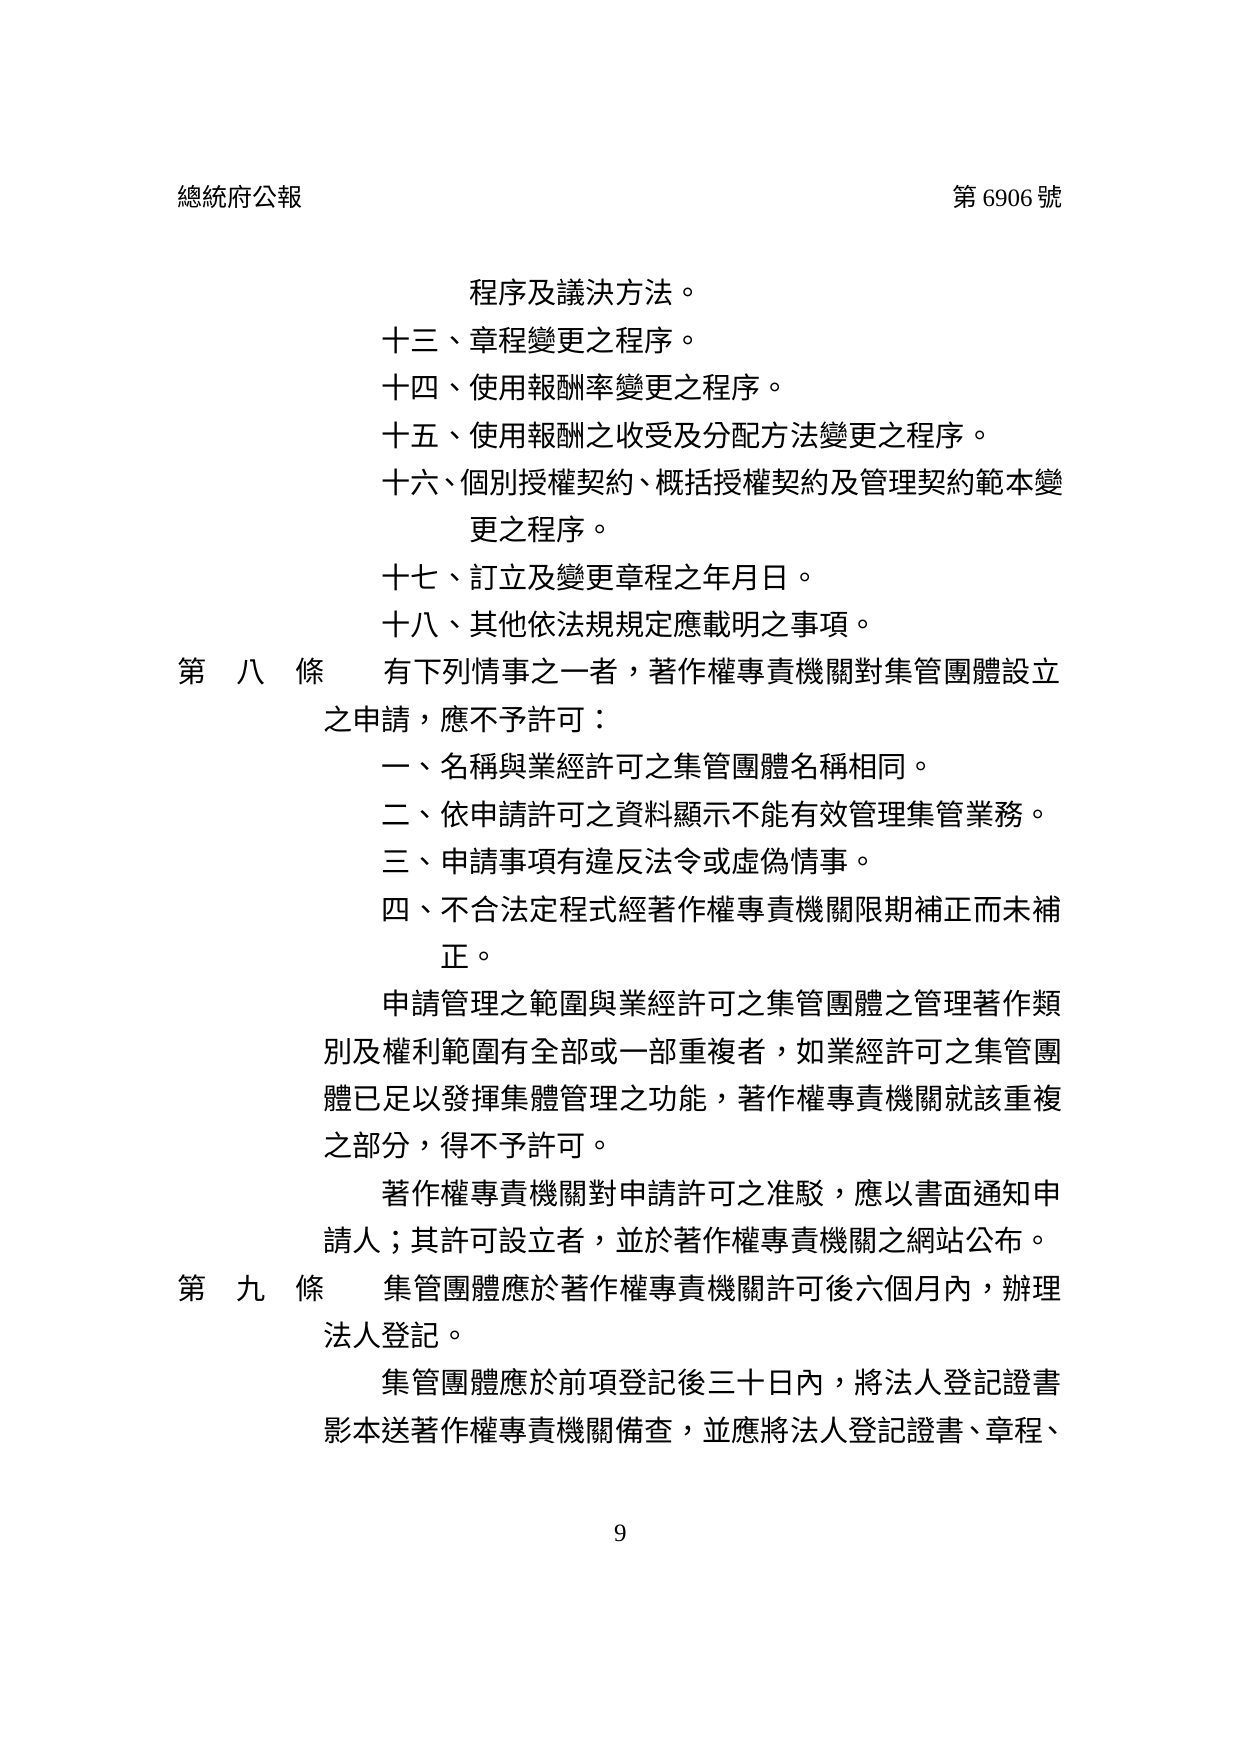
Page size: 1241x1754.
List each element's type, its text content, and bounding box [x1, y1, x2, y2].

text 一、名稱與業經許可之集管團體名稱相同。 [381, 740, 1063, 787]
text 第 八 條 有下列情事之一者，著作權專責機關對集管團體設立之申請，應不予許可： [177, 645, 1063, 740]
text 十六、個別授權契約、概括授權契約及管理契約範本變更之程序。 [381, 455, 1063, 550]
text 三、申請事項有違反法令或虛偽情事。 [381, 834, 1063, 882]
text 著作權專責機關對申請許可之准駁，應以書面通知申請人；其許可設立者，並於著作權專責機關之網站公布。 [323, 1166, 1063, 1261]
text 四、不合法定程式經著作權專責機關限期補正而未補正。 [381, 882, 1063, 977]
text 十八、其他依法規規定應載明之事項。 [381, 598, 1063, 645]
text 二、依申請許可之資料顯示不能有效管理集管業務。 [381, 787, 1063, 834]
text 十四、使用報酬率變更之程序。 [381, 361, 1063, 408]
text 申請管理之範圍與業經許可之集管團體之管理著作類別及權利範圍有全部或一部重複者，如業經許可之集管團體已足以發揮集體管理之功能，著作權專責機關就該重複之部分，得不予許可。 [323, 977, 1063, 1166]
text 十三、章程變更之程序。 [381, 313, 1063, 361]
text 第 九 條 集管團體應於著作權專責機關許可後六個月內，辦理法人登記。 [177, 1261, 1063, 1356]
text 十五、使用報酬之收受及分配方法變更之程序。 [381, 408, 1063, 455]
text 集管團體應於前項登記後三十日內，將法人登記證書影本送著作權專責機關備查，並應將法人登記證書、章程、使用報酬之收受及分配方法、個別授權契約、概括授權契約及管理契約範本公告之；變更時，亦同。 [323, 1356, 1063, 1451]
text 十二、申訴委員會處理會員與集管團體間爭議之事項、程序及議決方法。 [381, 266, 1063, 313]
text 十七、訂立及變更章程之年月日。 [381, 550, 1063, 598]
